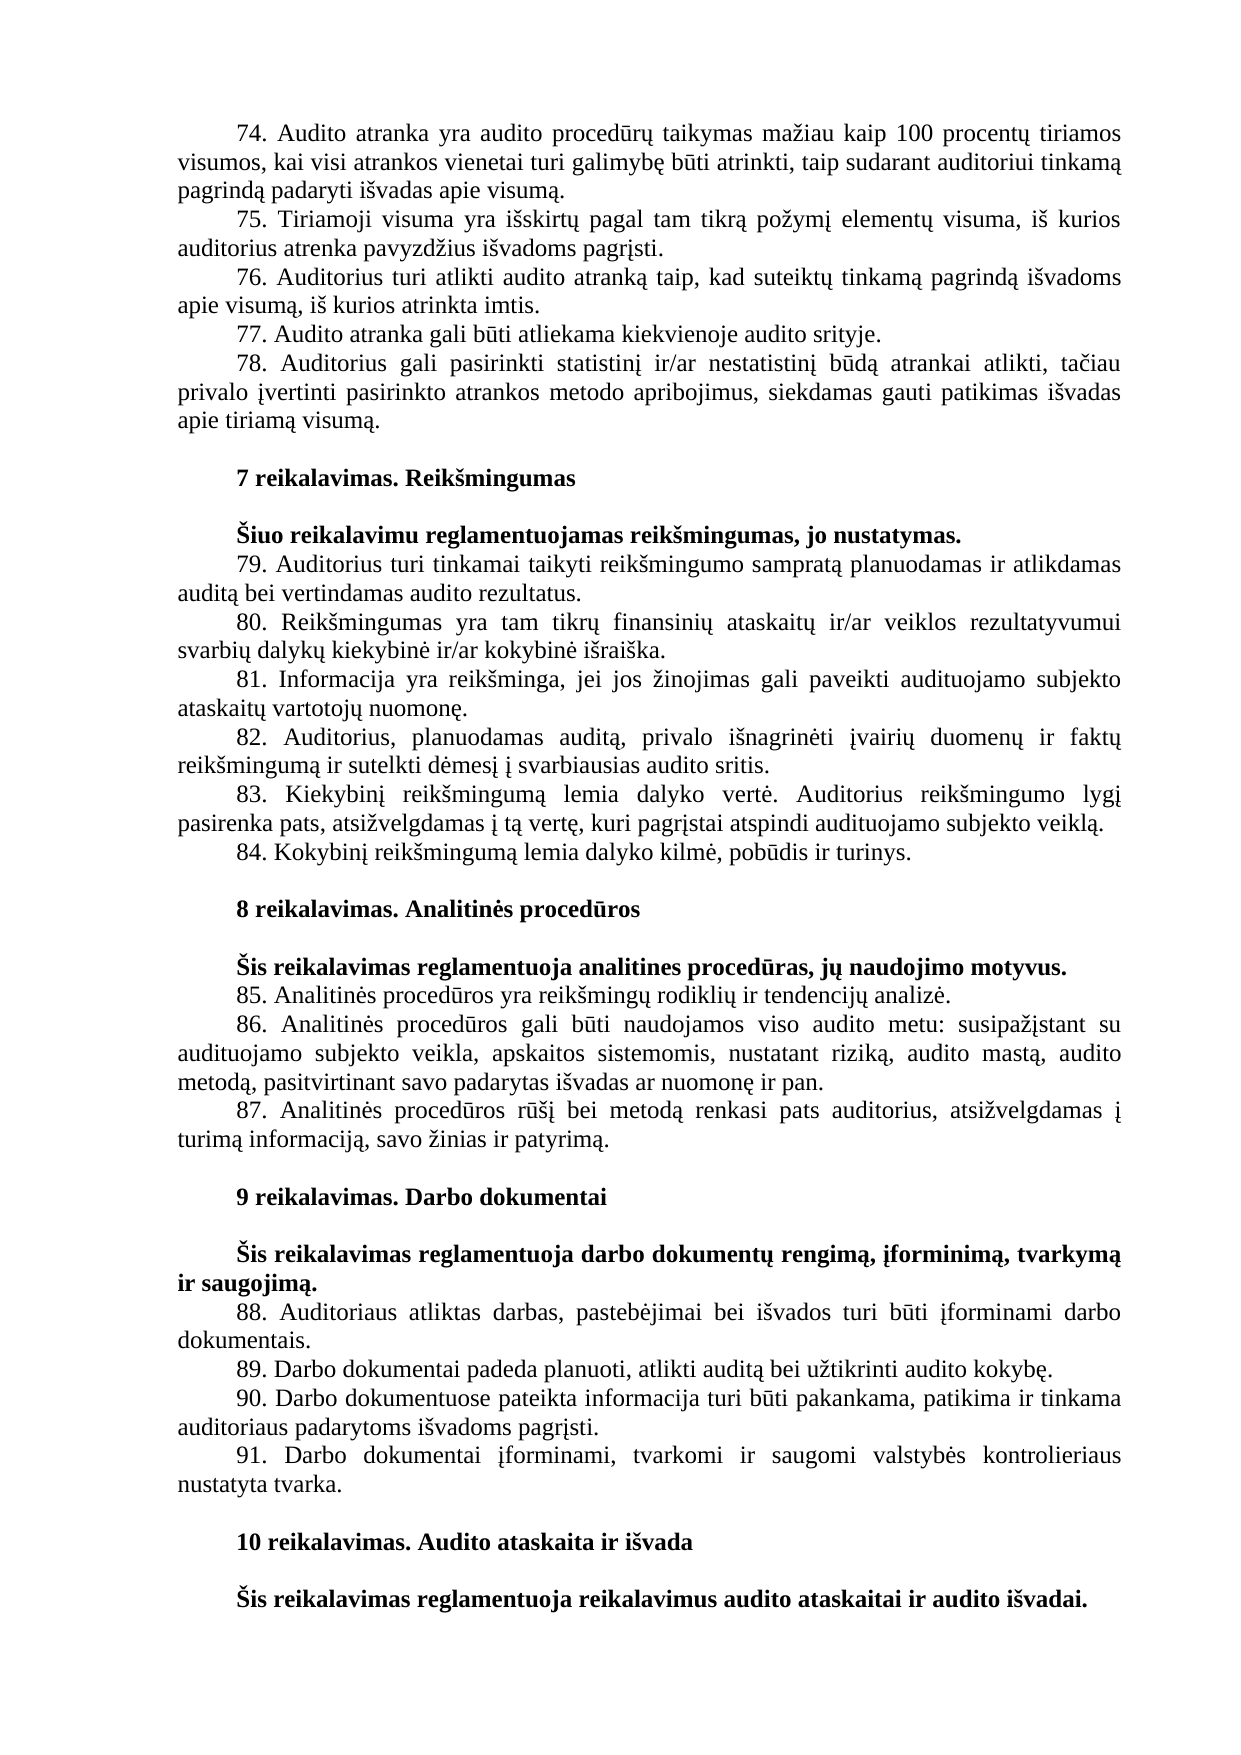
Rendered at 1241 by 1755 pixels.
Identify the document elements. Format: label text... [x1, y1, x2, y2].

text 79. Auditorius turi tinkamai taikyti reikšmingumo sampratą planuodamas ir atlikdamas auditą bei vertindamas audito rezultatus. [177, 549, 1122, 607]
text 84. Kokybinį reikšmingumą lemia dalyko kilmė, pobūdis ir turinys. [177, 837, 1122, 866]
text Šis reikalavimas reglamentuoja darbo dokumentų rengimą, įforminimą, tvarkymą ir saugojimą. [177, 1239, 1122, 1297]
text 83. Kiekybinį reikšmingumą lemia dalyko vertė. Auditorius reikšmingumo lygį pasirenka pats, atsižvelgdamas į tą vertę, kuri pagrįstai atspindi audituojamo subjekto veiklą. [177, 779, 1122, 837]
text 85. Analitinės procedūros yra reikšmingų rodiklių ir tendencijų analizė. [177, 981, 1122, 1009]
text 90. Darbo dokumentuose pateikta informacija turi būti pakankama, patikima ir tinkama auditoriaus padarytoms išvadoms pagrįsti. [177, 1383, 1122, 1441]
text 8 reikalavimas. Analitinės procedūros [177, 894, 1122, 923]
text 91. Darbo dokumentai įforminami, tvarkomi ir saugomi valstybės kontrolieriaus nustatyta tvarka. [177, 1441, 1122, 1498]
text 86. Analitinės procedūros gali būti naudojamos viso audito metu: susipažįstant su audituojamo subjekto veikla, apskaitos sistemomis, nustatant riziką, audito mastą, audito metodą, pasitvirtinant savo padarytas išvadas ar nuomonę ir pan. [177, 1009, 1122, 1096]
text 10 reikalavimas. Audito ataskaita ir išvada [177, 1527, 1122, 1556]
text 77. Audito atranka gali būti atliekama kiekvienoje audito srityje. [177, 319, 1122, 348]
text 87. Analitinės procedūros rūšį bei metodą renkasi pats auditorius, atsižvelgdamas į turimą informaciją, savo žinias ir patyrimą. [177, 1096, 1122, 1153]
text 7 reikalavimas. Reikšmingumas [177, 463, 1122, 492]
text 74. Audito atranka yra audito procedūrų taikymas mažiau kaip 100 procentų tiriamos visumos, kai visi atrankos vienetai turi galimybę būti atrinkti, taip sudarant auditoriui tinkamą pagrindą padaryti išvadas apie visumą. [177, 118, 1122, 204]
text 88. Auditoriaus atliktas darbas, pastebėjimai bei išvados turi būti įforminami darbo dokumentais. [177, 1297, 1122, 1354]
text 82. Auditorius, planuodamas auditą, privalo išnagrinėti įvairių duomenų ir faktų reikšmingumą ir sutelkti dėmesį į svarbiausias audito sritis. [177, 722, 1122, 779]
text 9 reikalavimas. Darbo dokumentai [177, 1182, 1122, 1211]
text 76. Auditorius turi atlikti audito atranką taip, kad suteiktų tinkamą pagrindą išvadoms apie visumą, iš kurios atrinkta imtis. [177, 262, 1122, 319]
text Šis reikalavimas reglamentuoja reikalavimus audito ataskaitai ir audito išvadai. [177, 1584, 1122, 1613]
text 80. Reikšmingumas yra tam tikrų finansinių ataskaitų ir/ar veiklos rezultatyvumui svarbių dalykų kiekybinė ir/ar kokybinė išraiška. [177, 607, 1122, 664]
text Šis reikalavimas reglamentuoja analitines procedūras, jų naudojimo motyvus. [177, 952, 1122, 981]
text Šiuo reikalavimu reglamentuojamas reikšmingumas, jo nustatymas. [177, 521, 1122, 549]
text 75. Tiriamoji visuma yra išskirtų pagal tam tikrą požymį elementų visuma, iš kurios auditorius atrenka pavyzdžius išvadoms pagrįsti. [177, 204, 1122, 262]
text 81. Informacija yra reikšminga, jei jos žinojimas gali paveikti audituojamo subjekto ataskaitų vartotojų nuomonę. [177, 664, 1122, 722]
text 89. Darbo dokumentai padeda planuoti, atlikti auditą bei užtikrinti audito kokybę. [177, 1354, 1122, 1383]
text 78. Auditorius gali pasirinkti statistinį ir/ar nestatistinį būdą atrankai atlikti, tačiau privalo įvertinti pasirinkto atrankos metodo apribojimus, siekdamas gauti patikimas išvadas apie tiriamą visumą. [177, 348, 1122, 434]
